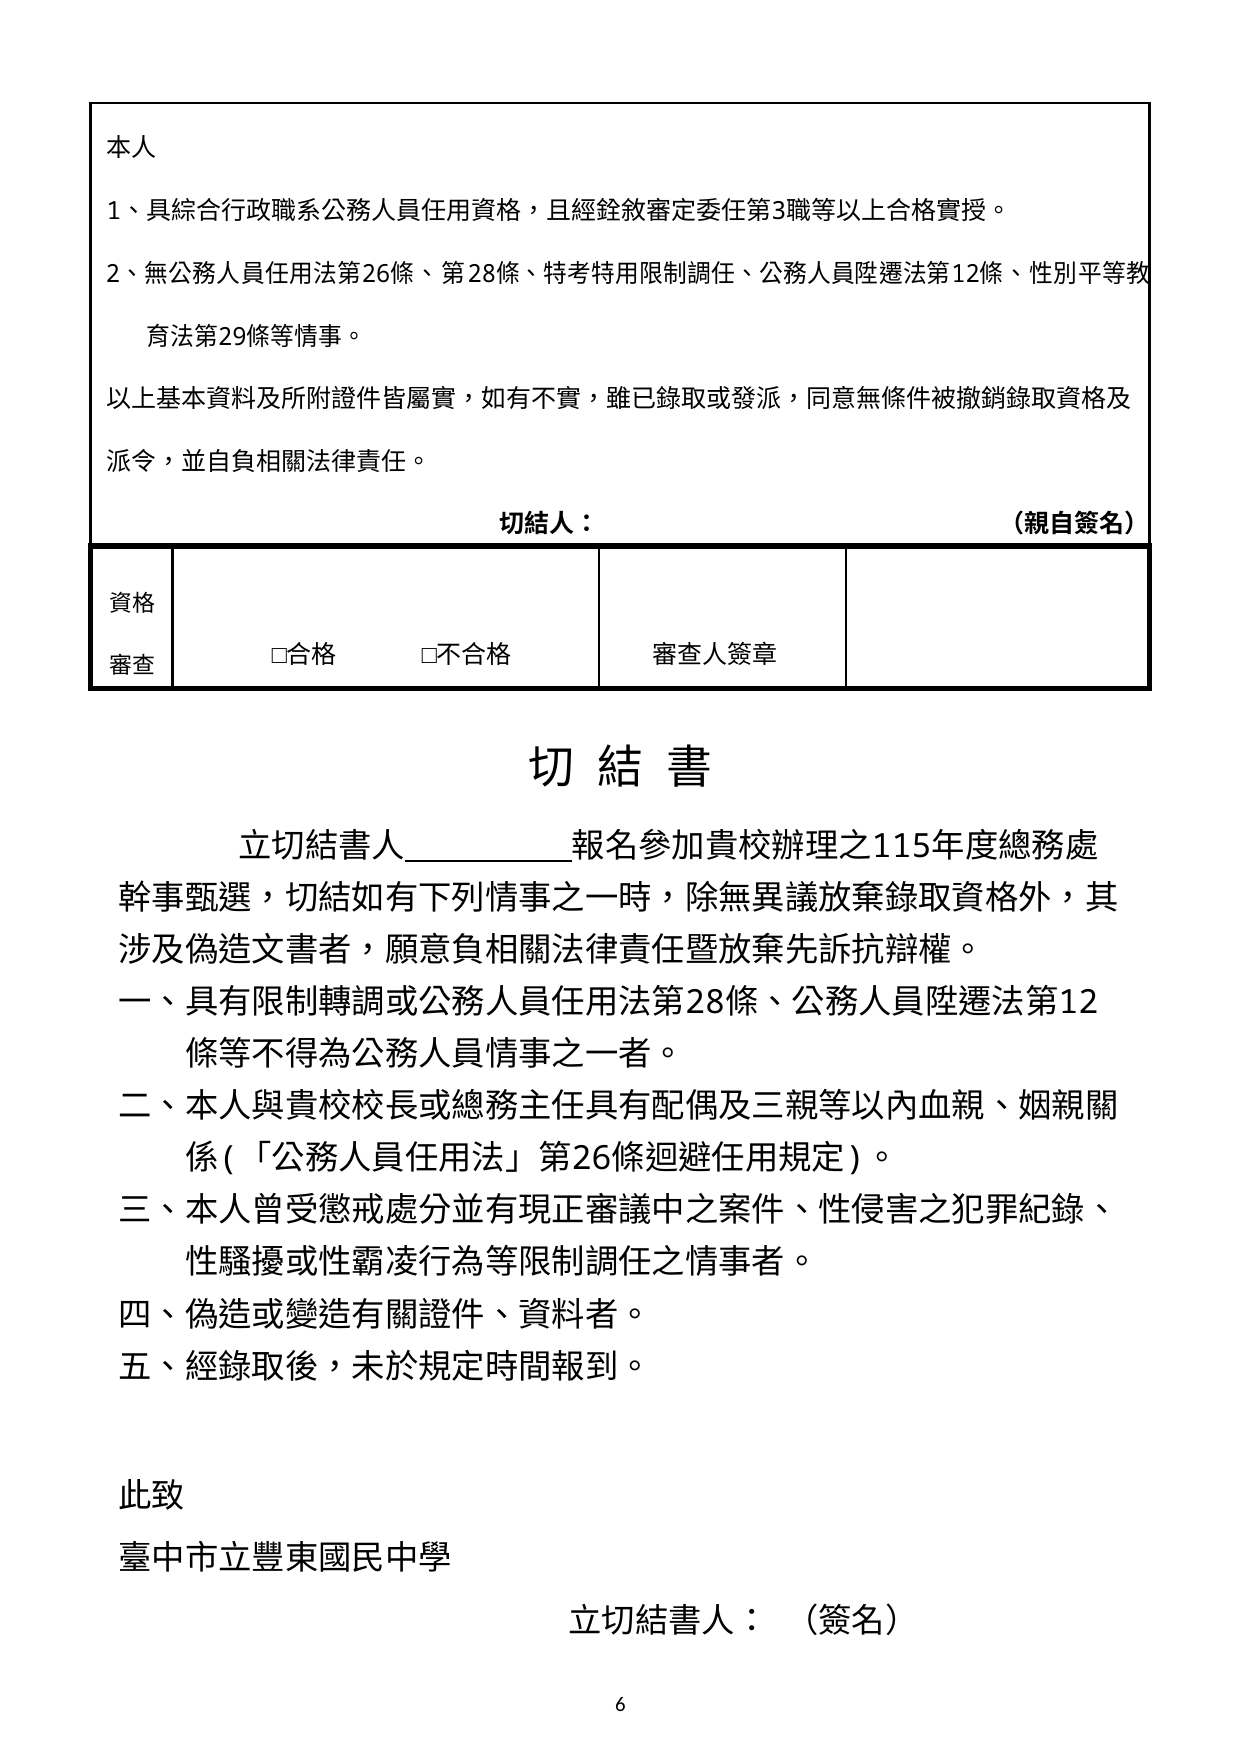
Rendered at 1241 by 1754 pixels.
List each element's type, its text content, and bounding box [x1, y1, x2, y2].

text 四、偽造或變造有關證件、資料者。 [118, 1284, 1122, 1336]
table_cell 本人 1、具綜合行政職系公務人員任用資格，且經銓敘審定委任第3職等以上合格實授。 2、無公務人員任用法第26條、第28條、特考特用限制調任、公務人員陞遷法第12條、性別平等教育法第29條等情事。 以上基本資料及所附證件皆屬實，如有不實，雖已錄取或發派，同意無條件被撤銷錄取資格及派令，並自負相關法律責任。 切結人： （親自簽名） [92, 104, 1148, 543]
text 臺中市立豐東國民中學 [118, 1513, 1122, 1576]
text 五、經錄取後，未於規定時間報到。 [118, 1336, 1122, 1388]
text 一、具有限制轉調或公務人員任用法第28條、公務人員陞遷法第12條等不得為公務人員情事之一者。 [118, 972, 1122, 1076]
text 三、本人曾受懲戒處分並有現正審議中之案件、性侵害之犯罪紀錄、性騷擾或性霸凌行為等限制調任之情事者。 [118, 1180, 1122, 1284]
table_cell [847, 549, 1147, 686]
text 此致 [118, 1451, 1122, 1513]
table_cell □合格 □不合格 [174, 549, 598, 686]
table_cell 資格審查 [93, 549, 171, 686]
text 立切結書人 報名參加貴校辦理之115年度總務處幹事甄選，切結如有下列情事之一時，除無異議放棄錄取資格外，其涉及偽造文書者，願意負相關法律責任暨放棄先訴抗辯權。 [118, 816, 1122, 972]
table_cell 審查人簽章 [600, 549, 845, 686]
text 切 結 書 [118, 691, 1122, 816]
text 立切結書人： （簽名） [568, 1576, 1122, 1638]
text 二、本人與貴校校長或總務主任具有配偶及三親等以內血親、姻親關係(「公務人員任用法」第26條迴避任用規定)。 [118, 1076, 1122, 1180]
